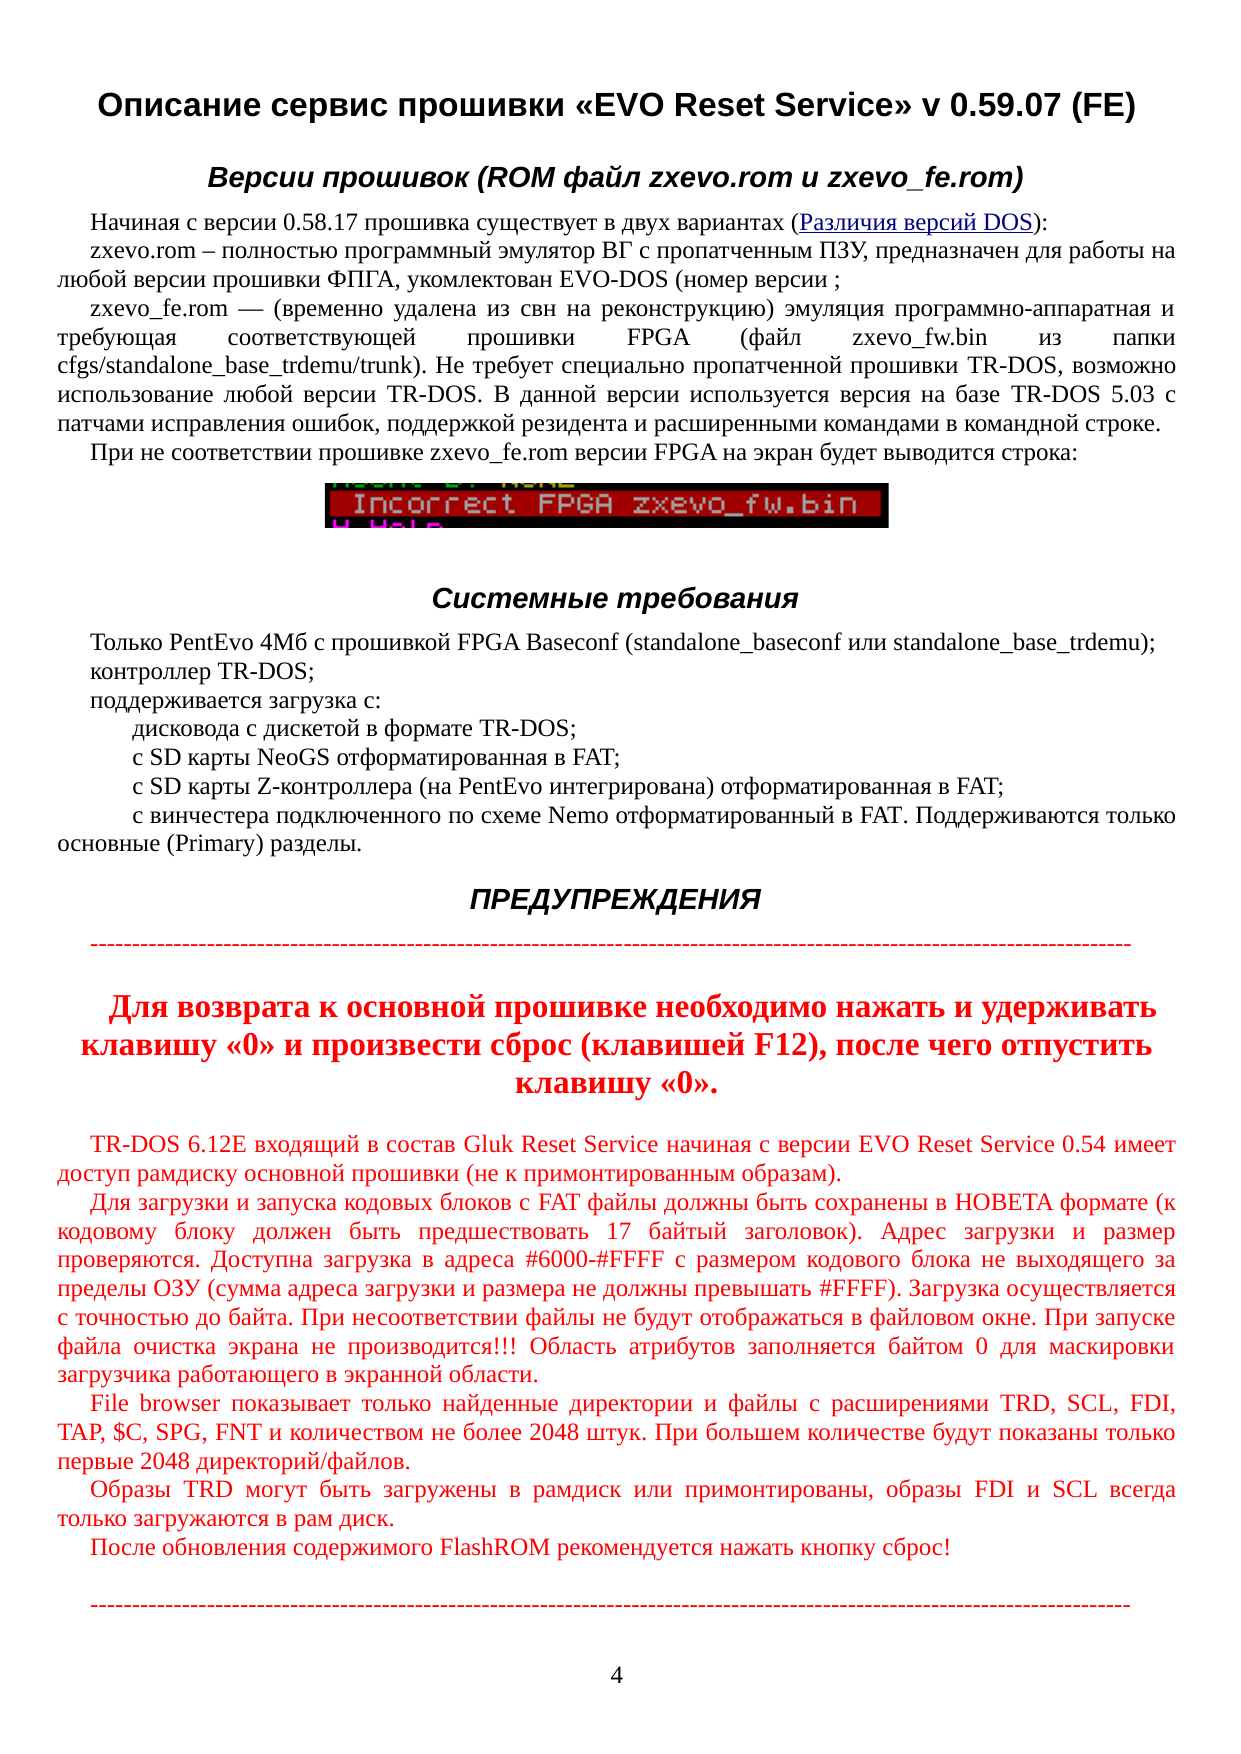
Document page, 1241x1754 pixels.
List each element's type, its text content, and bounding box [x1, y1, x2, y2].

text File browser показывает только найденные директории и файлы c расширениями TRD, SCL, FDI, TAP, $C, SPG, FNT и количеством не более 2048 штук. При большем количестве будут показаны только первые 2048 директорий/файлов. [57, 1388, 1176, 1474]
text с винчестера подключенного по схеме Nemo отформатированный в FAT. Поддерживаются только основные (Primary) разделы. [57, 800, 1176, 857]
subtitle ПРЕДУПРЕЖДЕНИЯ [57, 882, 1176, 916]
text дисковода с дискетой в формате TR-DOS; [57, 713, 1176, 742]
text Только PentEvo 4Мб с прошивкой FPGA Baseconf (standalone_baseconf или standalone_base_trdemu); [57, 627, 1176, 656]
text При не соответствии прошивке zxevo_fe.rom версии FPGA на экран будет выводится строка: [57, 437, 1176, 465]
subtitle Версии прошивок (ROM файл zxevo.rom и zxevo_fe.rom) [57, 161, 1176, 194]
picture [324, 483, 889, 528]
text TR-DOS 6.12E входящий в состав Gluk Reset Service начиная с версии EVO Reset Service 0.54 имеет доступ рамдиску основной прошивки (не к примонтированным образам). [57, 1129, 1176, 1187]
text контроллер TR-DOS; [57, 656, 1176, 685]
text Для возврата к основной прошивке необходимо нажать и удерживать клавишу «0» и произвести сброс (клавишей F12), после чего отпустить клавишу «0». [57, 986, 1176, 1101]
text ----------------------------------------------------------------------------------------------------------------------------- [57, 928, 1176, 957]
text ----------------------------------------------------------------------------------------------------------------------------- [57, 1589, 1176, 1618]
text zxevo.rom – полностью программный эмулятор ВГ с пропатченным ПЗУ, предназначен для работы на любой версии прошивки ФПГА, укомлектован EVO-DOS (номер версии ; [57, 235, 1176, 293]
text Начиная с версии 0.58.17 прошивка существует в двух вариантах (Различия версий DOS): [57, 207, 1176, 235]
text с SD карты Z-контроллера (на PentEvo интегрирована) отформатированная в FAT; [57, 771, 1176, 800]
subtitle Описание сервис прошивки «EVO Reset Service» v 0.59.07 (FE) [57, 84, 1176, 123]
text После обновления содержимого FlashROM рекомендуется нажать кнопку сброс! [57, 1532, 1176, 1561]
text поддерживается загрузка с: [57, 685, 1176, 713]
text c SD карты NeoGS отформатированная в FAT; [57, 742, 1176, 771]
text Для загрузки и запуска кодовых блоков с FAT файлы должны быть сохранены в HOBETA формате (к кодовому блоку должен быть предшествовать 17 байтый заголовок). Адрес загрузки и размер проверяются. Доступна загрузка в адреса #6000-#FFFF с размером кодового блока не выходящего за пределы ОЗУ (сумма адреса загрузки и размера не должны превышать #FFFF). Загрузка осуществляется с точностью до байта. При несоответствии файлы не будут отображаться в файловом окне. При запуске файла очистка экрана не производится!!! Область атрибутов заполняется байтом 0 для маскировки загрузчика работающего в экранной области. [57, 1187, 1176, 1388]
text Образы TRD могут быть загружены в рамдиск или примонтированы, образы FDI и SCL всегда только загружаются в рам диск. [57, 1474, 1176, 1532]
text zxevo_fe.rom — (временно удалена из свн на реконструкцию) эмуляция программно-аппаратная и требующая соответствующей прошивки FPGA (файл zxevo_fw.bin из папки cfgs/standalone_base_trdemu/trunk). Не требует специально пропатченной прошивки TR-DOS, возможно использование любой версии TR-DOS. В данной версии используется версия на базе TR-DOS 5.03 с патчами исправления ошибок, поддержкой резидента и расширенными командами в командной строке. [57, 293, 1176, 437]
subtitle Системные требования [57, 581, 1176, 615]
